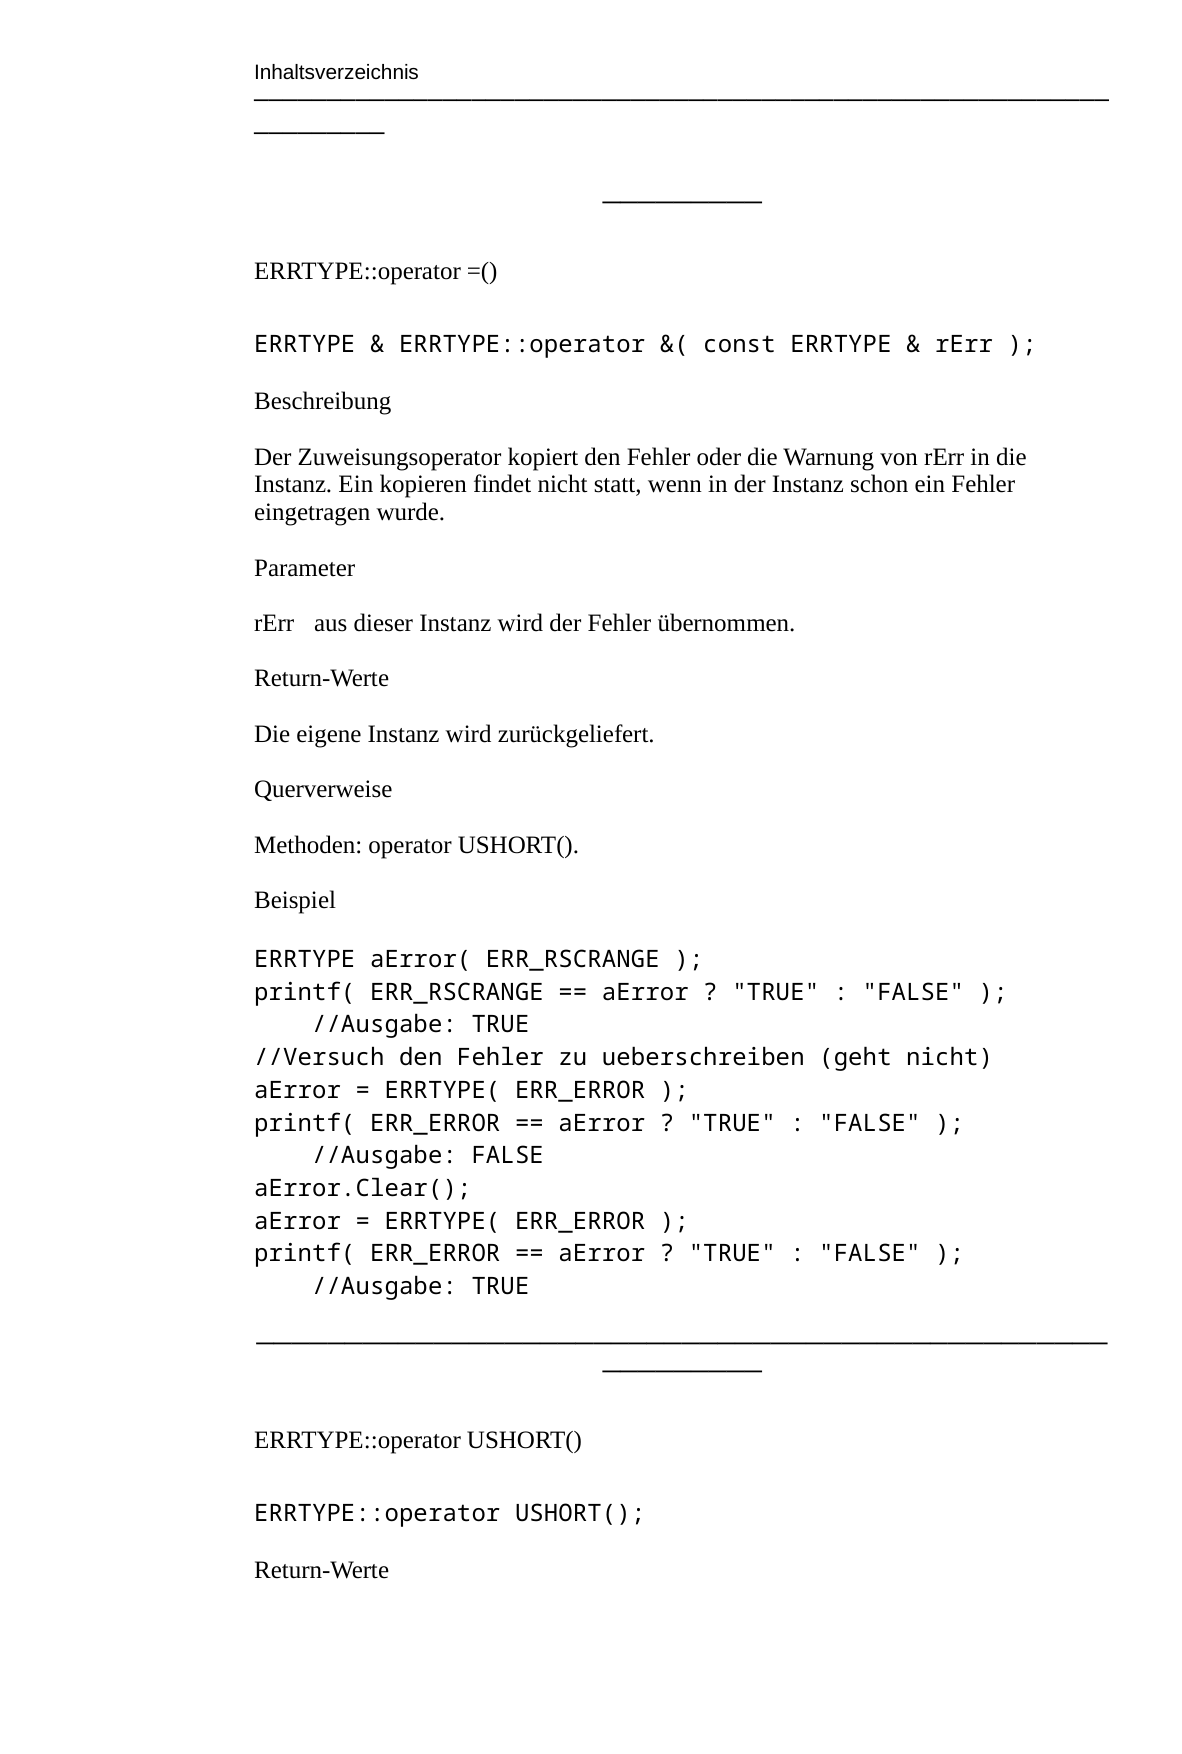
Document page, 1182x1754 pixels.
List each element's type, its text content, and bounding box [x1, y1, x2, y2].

text Die eigene Instanz wird zurückgeliefert. [254, 720, 1110, 748]
text ERRTYPE::operator =() [254, 257, 1110, 285]
list aError = ERRTYPE( ERR_ERROR ); [254, 1203, 1110, 1236]
text Der Zuweisungsoperator kopiert den Fehler oder die Warnung von rErr in die Instanz. Ein kopieren findet nicht statt, wenn in der Instanz schon ein Fehler eingetragen wurde. [254, 443, 1110, 526]
list //Ausgabe: FALSE [254, 1138, 1110, 1171]
list printf( ERR_RSCRANGE == aError ? "TRUE" : "FALSE" ); [254, 974, 1110, 1007]
text Methoden: operator USHORT(). [254, 831, 1110, 858]
list //Versuch den Fehler zu ueberschreiben (geht nicht) [254, 1040, 1110, 1072]
text rErr aus dieser Instanz wird der Fehler übernommen. [254, 609, 1110, 637]
text ───────────────────────────────────────────────────────── [254, 1329, 1110, 1384]
list ERRTYPE::operator USHORT(); [254, 1496, 1110, 1529]
text Parameter [254, 554, 1110, 581]
list printf( ERR_ERROR == aError ? "TRUE" : "FALSE" ); [254, 1236, 1110, 1269]
list aError.Clear(); [254, 1171, 1110, 1203]
text Beispiel [254, 886, 1110, 914]
text ERRTYPE::operator USHORT() [254, 1426, 1110, 1454]
list aError = ERRTYPE( ERR_ERROR ); [254, 1072, 1110, 1105]
text Return-Werte [254, 1556, 1110, 1584]
list ERRTYPE aError( ERR_RSCRANGE ); [254, 942, 1110, 974]
list ERRTYPE & ERRTYPE::operator &( const ERRTYPE & rErr ); [254, 327, 1110, 360]
list //Ausgabe: TRUE [254, 1007, 1110, 1040]
list //Ausgabe: TRUE [254, 1269, 1110, 1301]
text Querverweise [254, 775, 1110, 803]
text Return-Werte [254, 664, 1110, 692]
text Beschreibung [254, 387, 1110, 415]
text ───────── [254, 188, 1110, 216]
list printf( ERR_ERROR == aError ? "TRUE" : "FALSE" ); [254, 1105, 1110, 1138]
